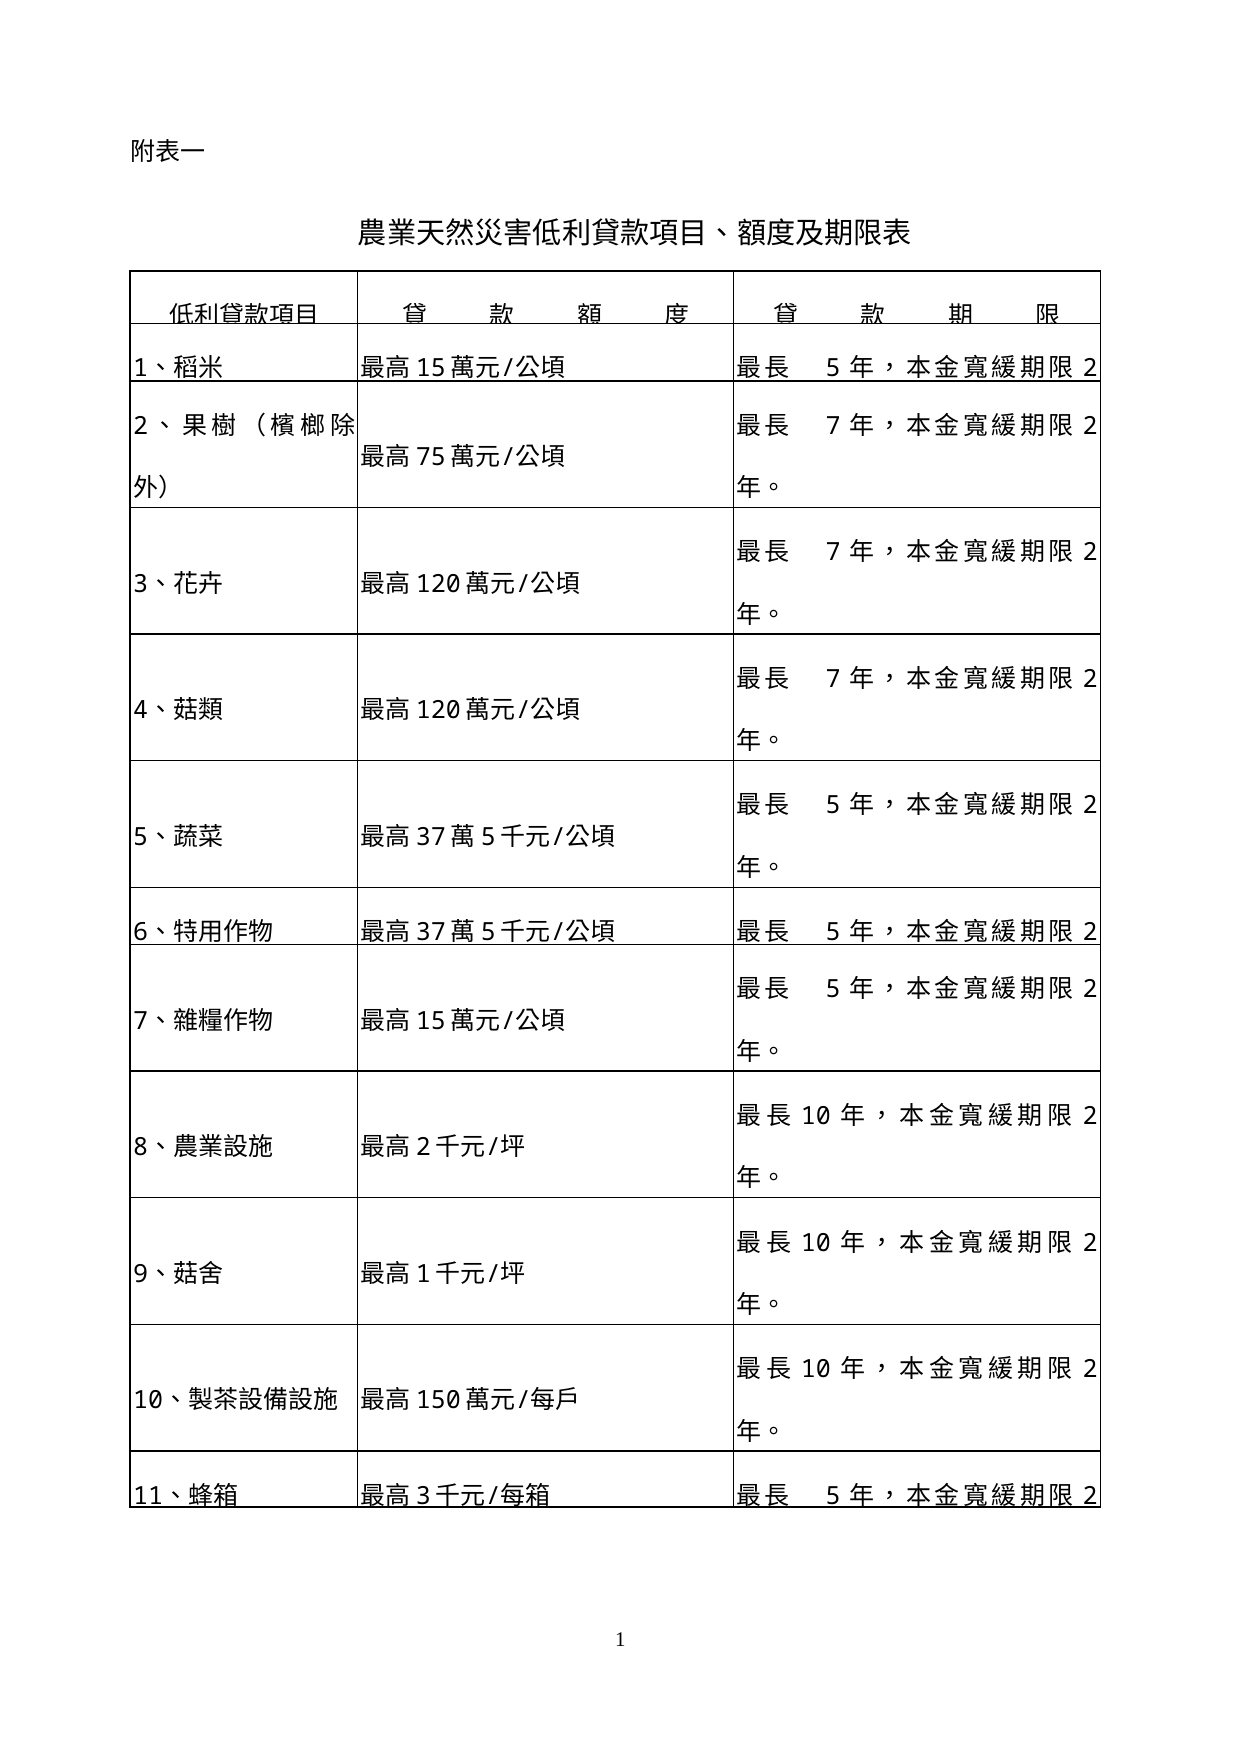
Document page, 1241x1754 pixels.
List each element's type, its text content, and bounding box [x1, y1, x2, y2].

table_cell 最長 5年，本金寬緩期限2年。 [734, 324, 1100, 380]
table_cell 2、果樹（檳榔除外） [131, 382, 357, 507]
table_cell 最長 7年，本金寬緩期限2年。 [734, 382, 1100, 507]
table_cell 最長 5年，本金寬緩期限2年。 [734, 1452, 1100, 1506]
table_header 貸 款 期 限 [734, 272, 1100, 323]
table_cell 8、農業設施 [131, 1072, 357, 1197]
text 附表一 [130, 108, 1110, 170]
table_cell 最長 7年，本金寬緩期限2年。 [734, 508, 1100, 633]
table_cell 最長 5年，本金寬緩期限2年。 [734, 888, 1100, 944]
table_cell 最長 5年，本金寬緩期限2年。 [734, 761, 1100, 886]
table_cell 10、製茶設備設施 [131, 1325, 357, 1450]
table_cell 4、菇類 [131, 635, 357, 760]
table_cell 最高15萬元/公頃 [358, 324, 733, 380]
table_cell 最高150萬元/每戶 [358, 1325, 733, 1450]
table_cell 最高3千元/每箱 [358, 1452, 733, 1506]
table_cell 7、雜糧作物 [131, 945, 357, 1070]
text 農業天然災害低利貸款項目、額度及期限表 [130, 189, 1110, 251]
table_cell 最高120萬元/公頃 [358, 508, 733, 633]
table_cell 9、菇舍 [131, 1198, 357, 1323]
table_header 貸 款 額 度 [358, 272, 733, 323]
table_cell 最長 7年，本金寬緩期限2年。 [734, 635, 1100, 760]
table_cell 最高120萬元/公頃 [358, 635, 733, 760]
table_cell 最高2千元/坪 [358, 1072, 733, 1197]
table_cell 1、稻米 [131, 324, 357, 380]
table_cell 最高1千元/坪 [358, 1198, 733, 1323]
table_cell 最高37萬5千元/公頃 [358, 761, 733, 886]
table_cell 3、花卉 [131, 508, 357, 633]
table_cell 最長10年，本金寬緩期限2年。 [734, 1325, 1100, 1450]
table_cell 6、特用作物 [131, 888, 357, 944]
table_cell 11、蜂箱 [131, 1452, 357, 1506]
table_cell 5、蔬菜 [131, 761, 357, 886]
table_cell 最長 5年，本金寬緩期限2年。 [734, 945, 1100, 1070]
table_header 低利貸款項目 [131, 272, 357, 323]
table_cell 最高37萬5千元/公頃 [358, 888, 733, 944]
table_cell 最高15萬元/公頃 [358, 945, 733, 1070]
table_cell 最長10年，本金寬緩期限2年。 [734, 1198, 1100, 1323]
table_cell 最高75萬元/公頃 [358, 382, 733, 507]
table_cell 最長10年，本金寬緩期限2年。 [734, 1072, 1100, 1197]
